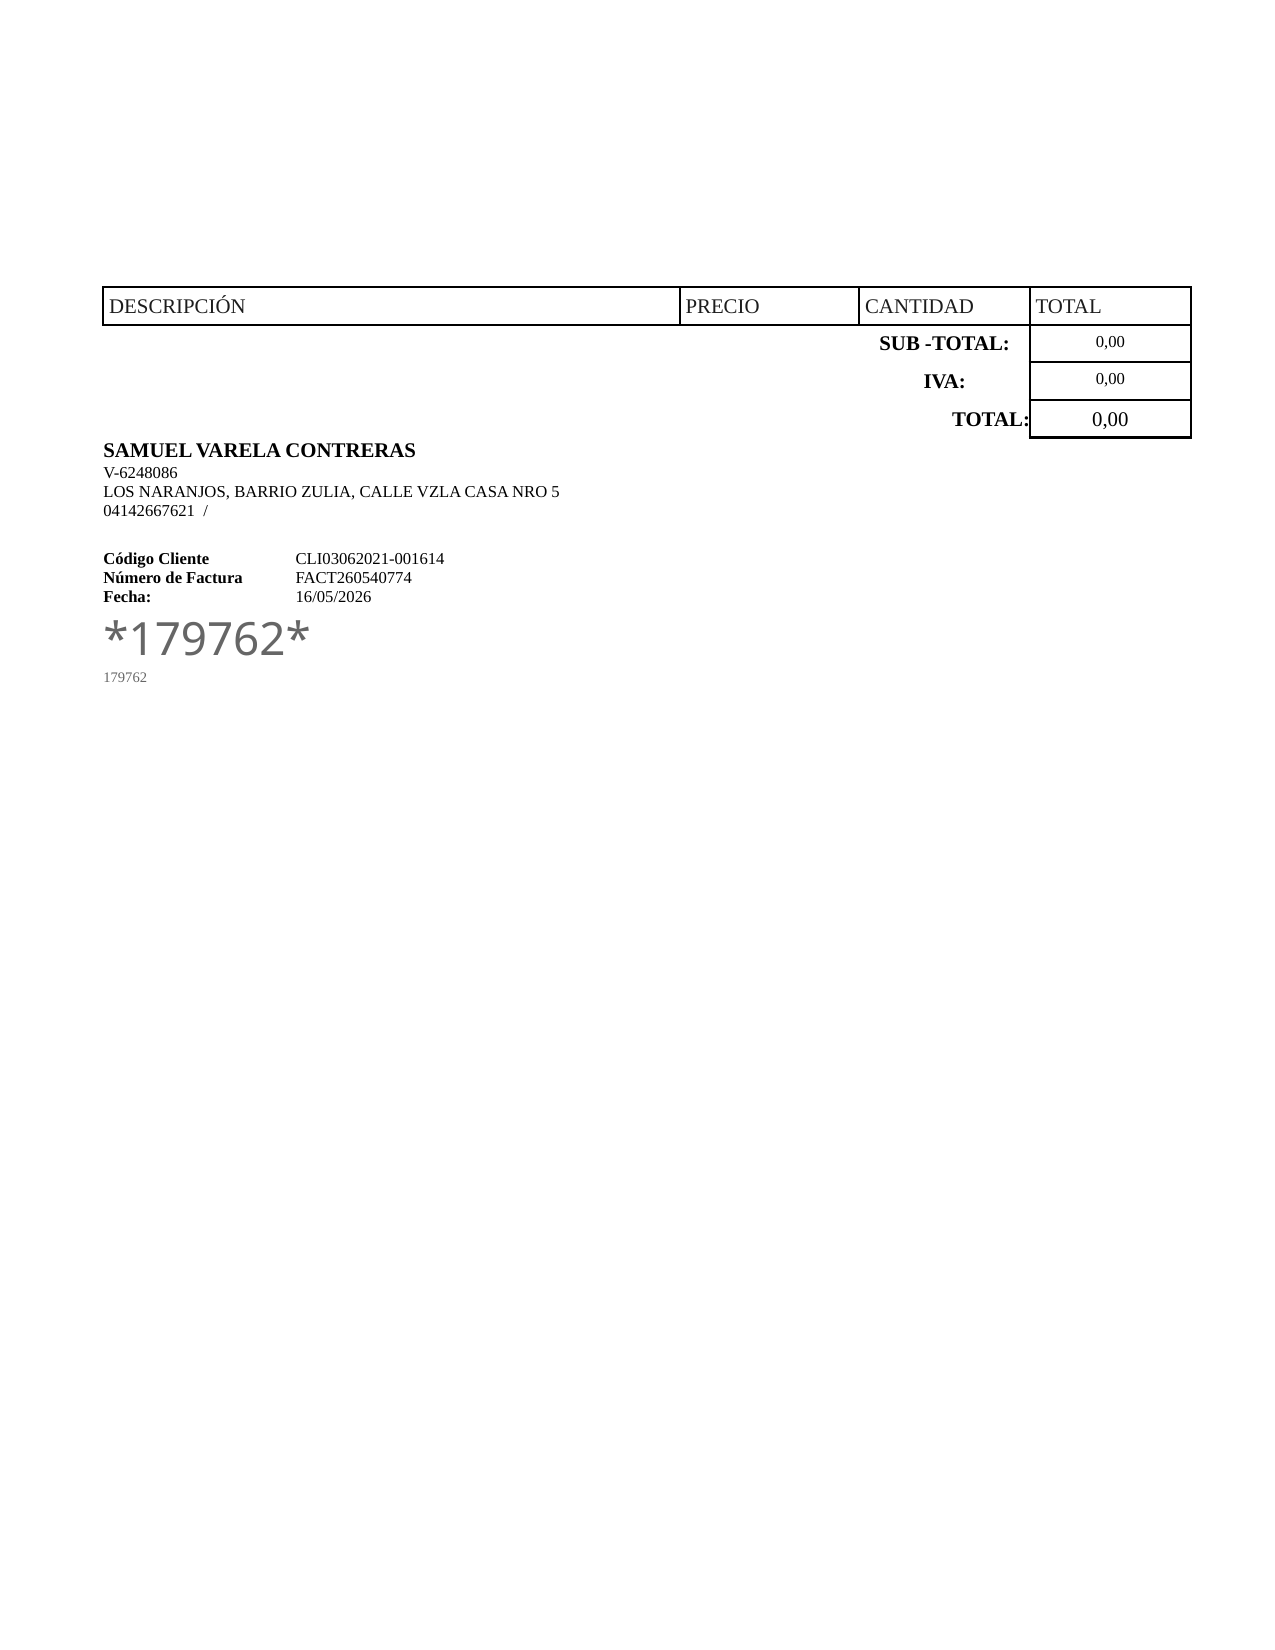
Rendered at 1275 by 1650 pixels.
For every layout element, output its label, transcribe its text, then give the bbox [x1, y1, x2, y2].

table_header CLI03062021-001614 [295, 549, 517, 568]
table_cell 0,00 [1031, 326, 1190, 361]
table_cell Número de Factura [103, 568, 295, 587]
table_cell SUB -TOTAL: [859, 326, 1029, 361]
table_header PRECIO [681, 288, 858, 323]
table_header DESCRIPCIÓN [104, 288, 679, 323]
table_cell [103, 326, 859, 436]
table_cell LOS NARANJOS, BARRIO ZULIA, CALLE VZLA CASA NRO 5 [103, 482, 858, 501]
table_cell 0,00 [1031, 363, 1190, 399]
table_header CANTIDAD [860, 288, 1029, 323]
table_cell TOTAL: [859, 399, 1029, 436]
table_header SAMUEL VARELA CONTRERAS [103, 439, 858, 462]
table_header TOTAL [1031, 288, 1190, 323]
table_header Código Cliente [103, 549, 295, 568]
table_cell 04142667621 / [103, 501, 858, 520]
table_cell 0,00 [1031, 401, 1190, 436]
table_cell Fecha: [103, 587, 295, 606]
text *179762* [103, 606, 1137, 669]
table_cell 16/05/2026 [295, 587, 517, 606]
table_cell IVA: [859, 361, 1029, 399]
table_cell V-6248086 [103, 463, 858, 482]
table_cell FACT260540774 [295, 568, 517, 587]
text 179762 [103, 669, 1137, 685]
